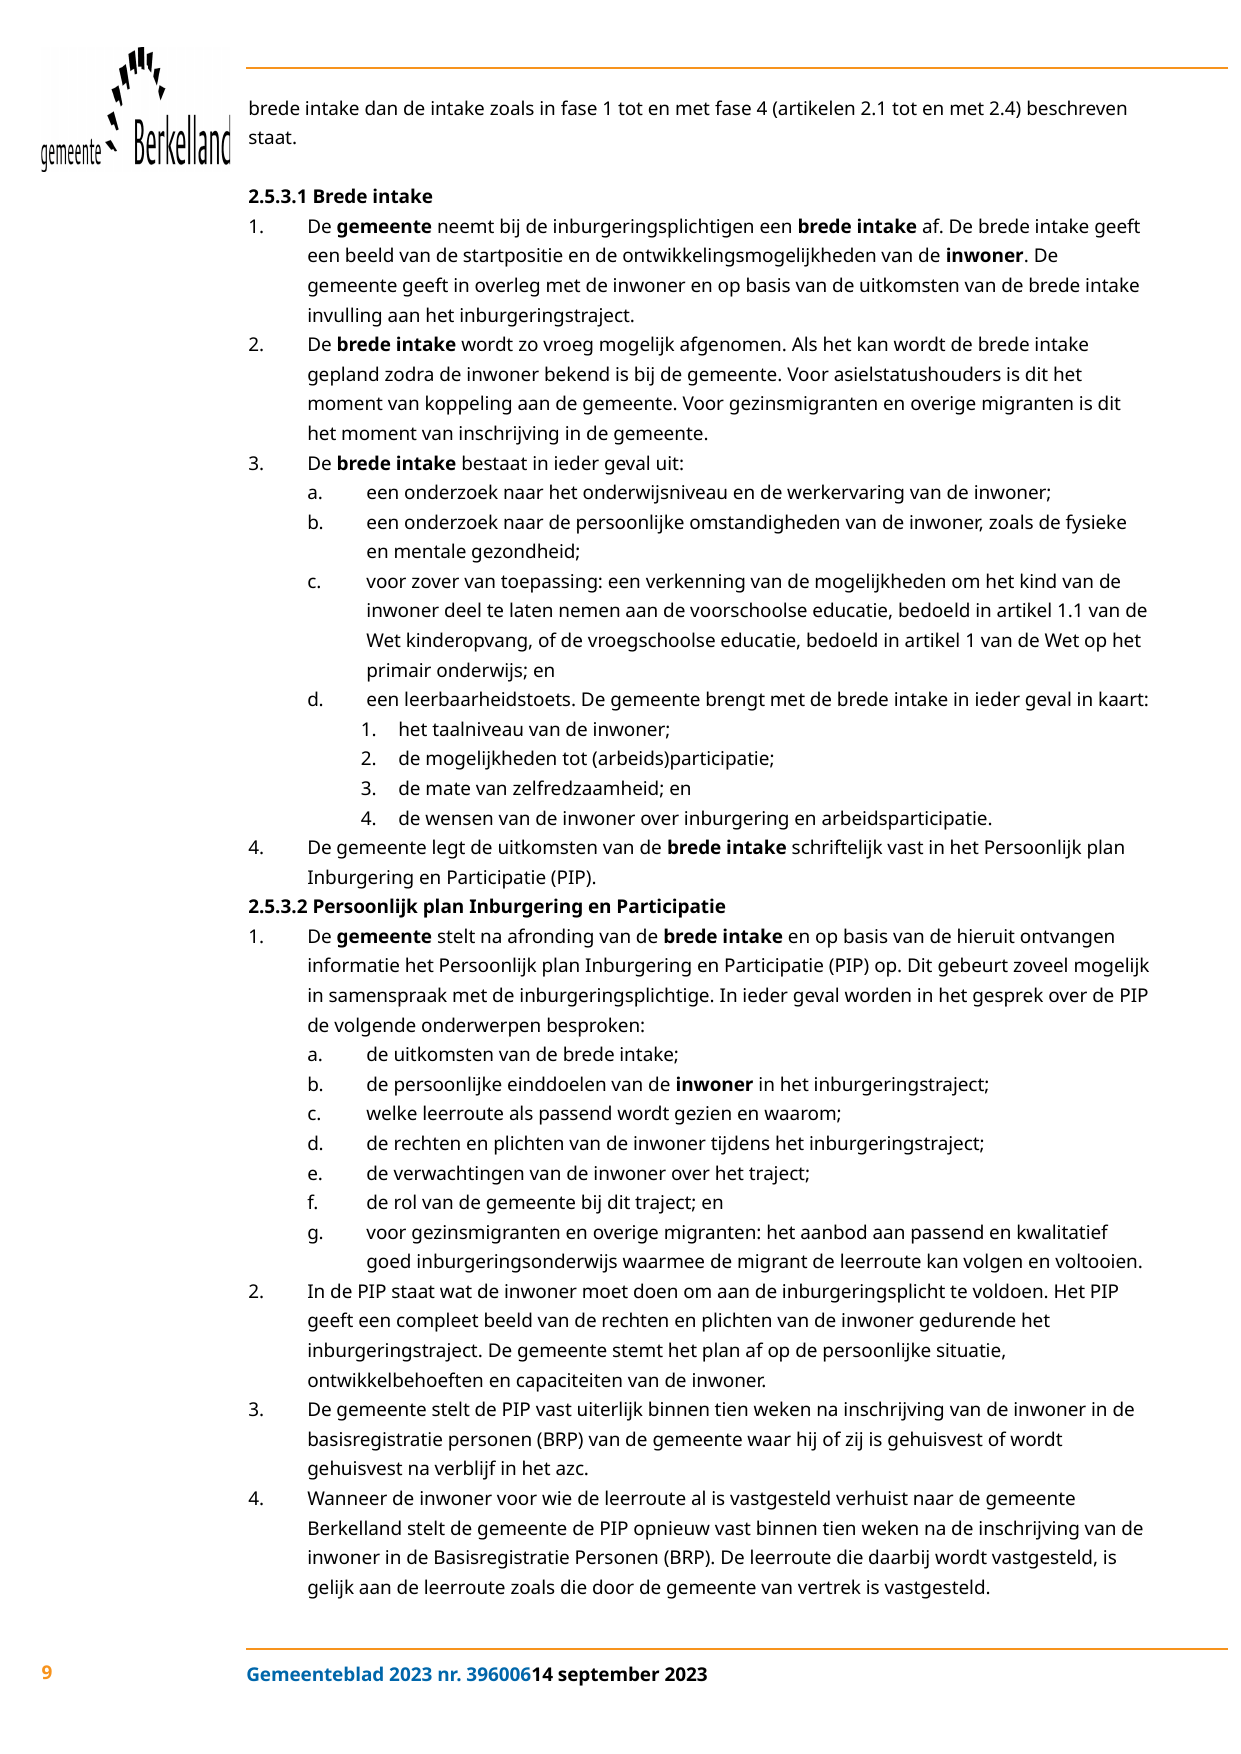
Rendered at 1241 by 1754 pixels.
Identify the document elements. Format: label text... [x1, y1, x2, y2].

list de rol van de gemeente bij dit traject; en [307, 1189, 1152, 1215]
list De gemeente stelt de PIP vast uiterlijk binnen tien weken na inschrijving van de inwoner in de basisregistratie personen (BRP) van de gemeente waar hij of zij is gehuisvest of wordt gehuisvest na verblijf in het azc. [248, 1396, 1152, 1481]
list In de PIP staat wat de inwoner moet doen om aan de inburgeringsplicht te voldoen. Het PIP geeft een compleet beeld van de rechten en plichten van de inwoner gedurende het inburgeringstraject. De gemeente stemt het plan af op de persoonlijke situatie, ontwikkelbehoeften en capaciteiten van de inwoner. [248, 1278, 1152, 1393]
text 2.5.3.1 Brede intake [248, 183, 1152, 209]
list het taalniveau van de inwoner; [361, 716, 1152, 742]
list de persoonlijke einddoelen van de inwoner in het inburgeringstraject; [307, 1071, 1152, 1097]
text brede intake dan de intake zoals in fase 1 tot en met fase 4 (artikelen 2.1 tot en met 2.4) beschreven staat. [248, 95, 1152, 150]
list De gemeente legt de uitkomsten van de brede intake schriftelijk vast in het Persoonlijk plan Inburgering en Participatie (PIP). [248, 834, 1152, 890]
list Wanneer de inwoner voor wie de leerroute al is vastgesteld verhuist naar de gemeente Berkelland stelt de gemeente de PIP opnieuw vast binnen tien weken na de inschrijving van de inwoner in de Basisregistratie Personen (BRP). De leerroute die daarbij wordt vastgesteld, is gelijk aan de leerroute zoals die door de gemeente van vertrek is vastgesteld. [248, 1485, 1152, 1600]
list De gemeente stelt na afronding van de brede intake en op basis van de hieruit ontvangen informatie het Persoonlijk plan Inburgering en Participatie (PIP) op. Dit gebeurt zoveel mogelijk in samenspraak met de inburgeringsplichtige. In ieder geval worden in het gesprek over de PIP de volgende onderwerpen besproken: [248, 923, 1152, 1038]
list welke leerroute als passend wordt gezien en waarom; [307, 1101, 1152, 1126]
list een onderzoek naar de persoonlijke omstandigheden van de inwoner, zoals de fysieke en mentale gezondheid; [307, 509, 1152, 564]
picture [41, 47, 231, 172]
list de verwachtingen van de inwoner over het traject; [307, 1160, 1152, 1186]
list voor zover van toepassing: een verkenning van de mogelijkheden om het kind van de inwoner deel te laten nemen aan de voorschoolse educatie, bedoeld in artikel 1.1 van de Wet kinderopvang, of de vroegschoolse educatie, bedoeld in artikel 1 van de Wet op het primair onderwijs; en [307, 568, 1152, 683]
list de uitkomsten van de brede intake; [307, 1041, 1152, 1067]
list de wensen van de inwoner over inburgering en arbeidsparticipatie. [361, 805, 1152, 831]
list de mate van zelfredzaamheid; en [361, 775, 1152, 801]
list De brede intake bestaat in ieder geval uit: [248, 450, 1152, 476]
text 2.5.3.2 Persoonlijk plan Inburgering en Participatie [248, 893, 1152, 919]
list De gemeente neemt bij de inburgeringsplichtigen een brede intake af. De brede intake geeft een beeld van de startpositie en de ontwikkelingsmogelijkheden van de inwoner. De gemeente geeft in overleg met de inwoner en op basis van de uitkomsten van de brede intake invulling aan het inburgeringstraject. [248, 213, 1152, 328]
list een onderzoek naar het onderwijsniveau en de werkervaring van de inwoner; [307, 479, 1152, 505]
list een leerbaarheidstoets. De gemeente brengt met de brede intake in ieder geval in kaart: [307, 686, 1152, 712]
list voor gezinsmigranten en overige migranten: het aanbod aan passend en kwalitatief goed inburgeringsonderwijs waarmee de migrant de leerroute kan volgen en voltooien. [307, 1219, 1152, 1274]
list De brede intake wordt zo vroeg mogelijk afgenomen. Als het kan wordt de brede intake gepland zodra de inwoner bekend is bij de gemeente. Voor asielstatushouders is dit het moment van koppeling aan de gemeente. Voor gezinsmigranten en overige migranten is dit het moment van inschrijving in de gemeente. [248, 331, 1152, 446]
list de mogelijkheden tot (arbeids)participatie; [361, 746, 1152, 771]
list de rechten en plichten van de inwoner tijdens het inburgeringstraject; [307, 1130, 1152, 1156]
